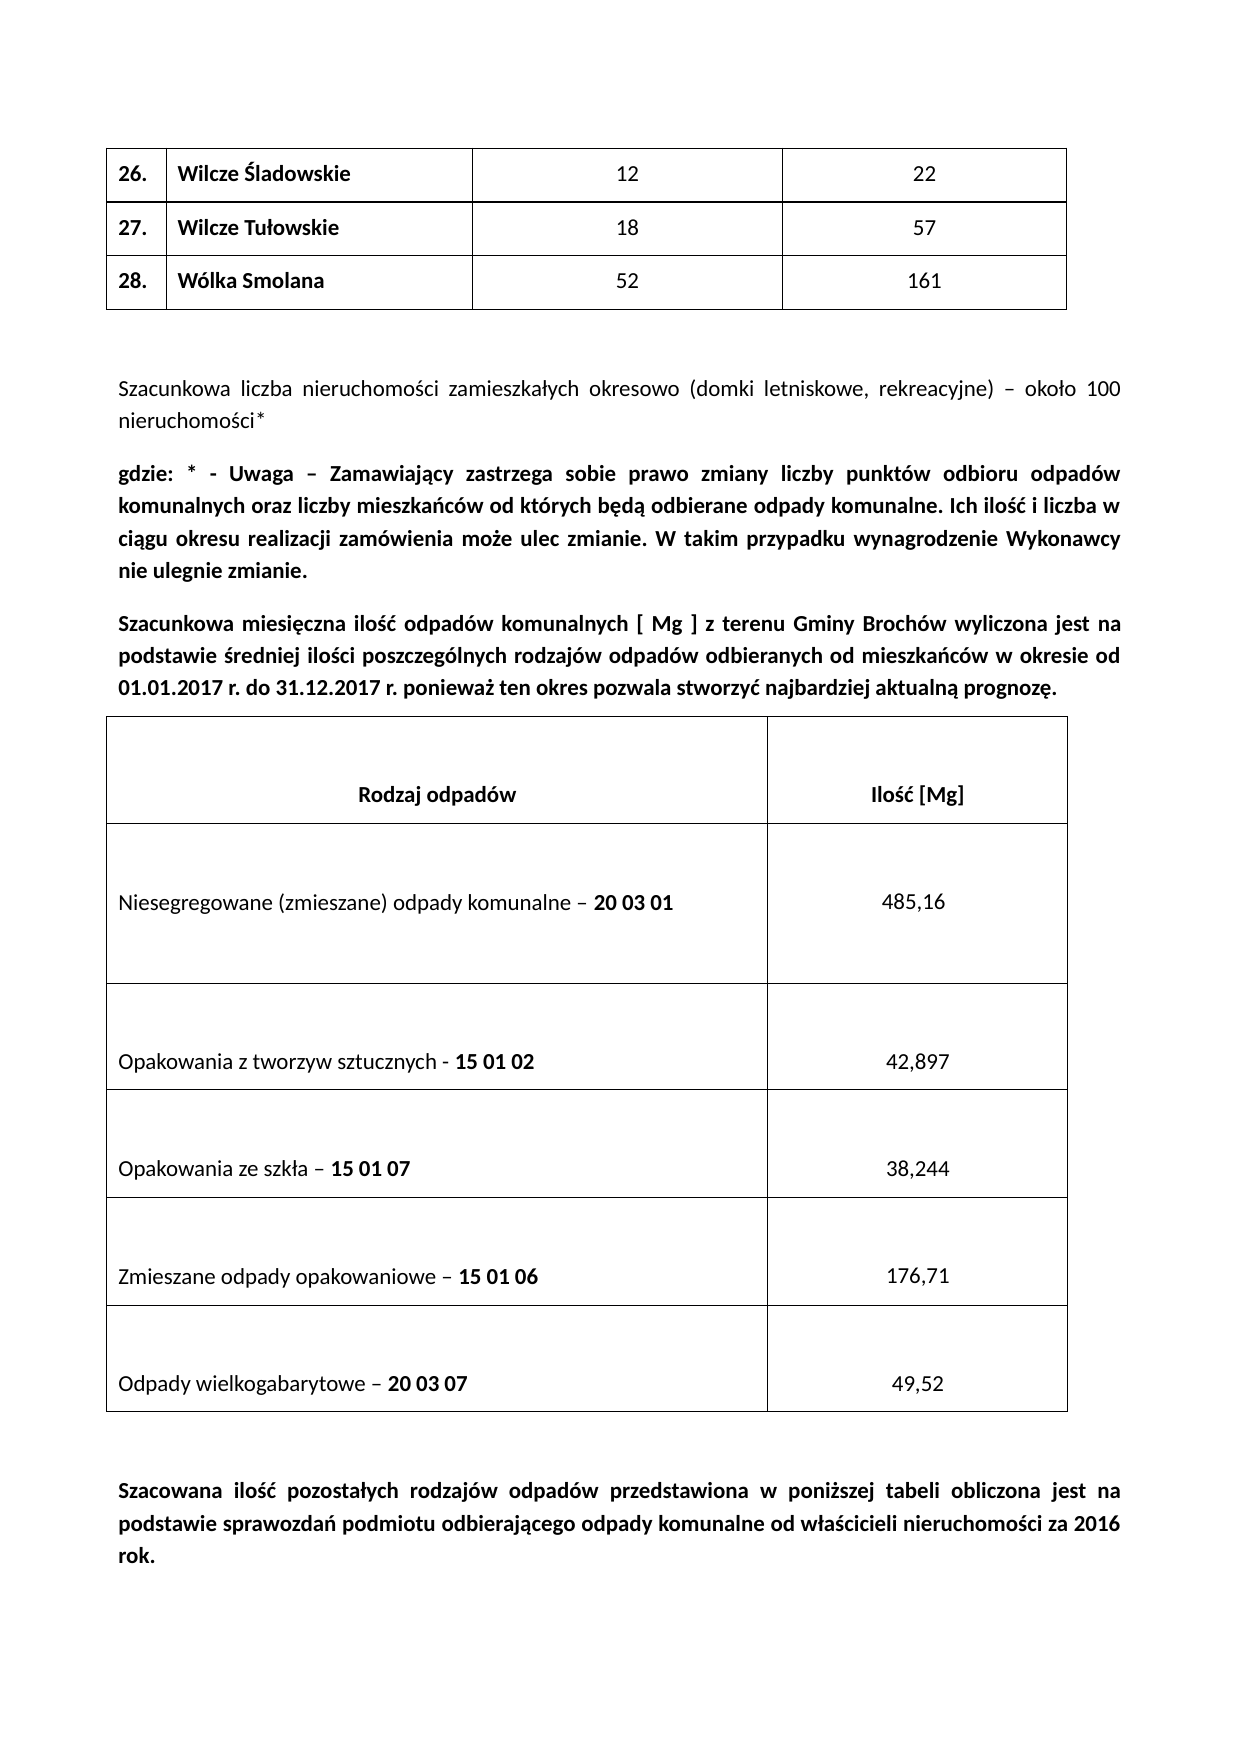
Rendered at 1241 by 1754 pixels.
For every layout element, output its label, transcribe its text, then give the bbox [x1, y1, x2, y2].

table_cell 26. [107, 149, 166, 201]
table_cell Opakowania ze szkła – 15 01 07 [107, 1090, 767, 1197]
table_cell Wilcze Śladowskie [167, 149, 472, 201]
table_cell Wólka Smolana [167, 256, 472, 309]
table_cell Odpady wielkogabarytowe – 20 03 07 [107, 1306, 767, 1411]
table_header Ilość [Mg] [768, 717, 1067, 823]
table_cell 42,897 [768, 984, 1067, 1089]
table_cell Opakowania z tworzyw sztucznych - 15 01 02 [107, 984, 767, 1089]
table_cell Wilcze Tułowskie [167, 203, 472, 255]
text Szacunkowa liczba nieruchomości zamieszkałych okresowo (domki letniskowe, rekreacyjne) – około 100 nieruchomości* [118, 374, 1122, 434]
table_cell 22 [783, 149, 1066, 201]
table_cell 18 [473, 203, 782, 255]
table_cell 52 [473, 256, 782, 309]
table_cell 57 [783, 203, 1066, 255]
table_cell 27. [107, 203, 166, 255]
table_cell 49,52 [768, 1306, 1067, 1411]
table_cell 38,244 [768, 1090, 1067, 1197]
table_cell 176,71 [768, 1198, 1067, 1304]
table_cell 161 [783, 256, 1066, 309]
table_cell 485,16 [768, 824, 1067, 982]
table_cell Niesegregowane (zmieszane) odpady komunalne – 20 03 01 [107, 824, 767, 982]
text Szacowana ilość pozostałych rodzajów odpadów przedstawiona w poniższej tabeli obliczona jest na podstawie sprawozdań podmiotu odbierającego odpady komunalne od właścicieli nieruchomości za 2016 rok. [118, 1477, 1122, 1569]
table_cell 28. [107, 256, 166, 309]
text gdzie: * - Uwaga – Zamawiający zastrzega sobie prawo zmiany liczby punktów odbioru odpadów komunalnych oraz liczby mieszkańców od których będą odbierane odpady komunalne. Ich ilość i liczba w ciągu okresu realizacji zamówienia może ulec zmianie. W takim przypadku wynagrodzenie Wykonawcy nie ulegnie zmianie. [118, 459, 1122, 584]
table_cell Zmieszane odpady opakowaniowe – 15 01 06 [107, 1198, 767, 1304]
table_cell 12 [473, 149, 782, 201]
text Szacunkowa miesięczna ilość odpadów komunalnych [ Mg ] z terenu Gminy Brochów wyliczona jest na podstawie średniej ilości poszczególnych rodzajów odpadów odbieranych od mieszkańców w okresie od 01.01.2017 r. do 31.12.2017 r. ponieważ ten okres pozwala stworzyć najbardziej aktualną prognozę. [118, 609, 1122, 701]
table_header Rodzaj odpadów [107, 717, 767, 823]
